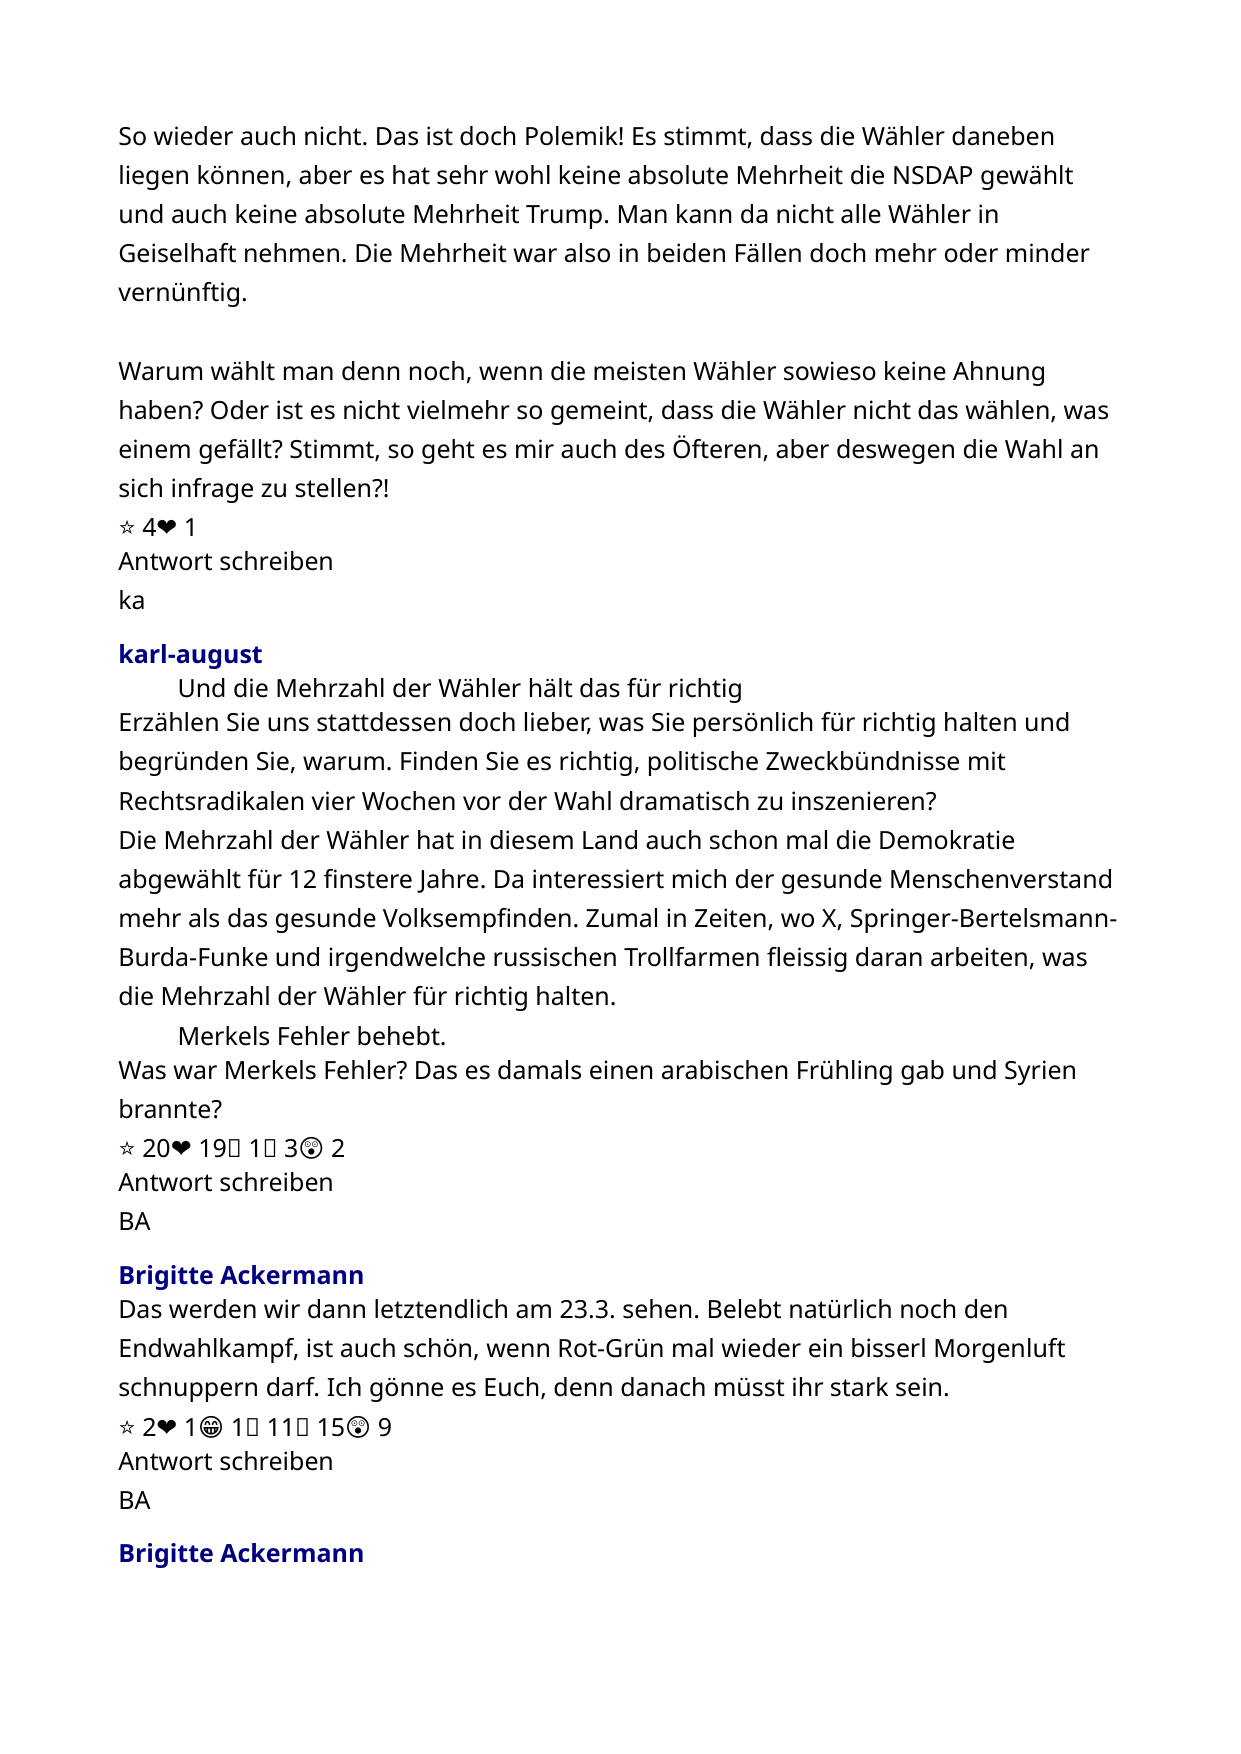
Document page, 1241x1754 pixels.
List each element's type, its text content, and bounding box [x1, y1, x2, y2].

text Erzählen Sie uns stattdessen doch lieber, was Sie persönlich für richtig halten und begründen Sie, warum. Finden Sie es richtig, politische Zweckbündnisse mit Rechtsradikalen vier Wochen vor der Wahl dramatisch zu inszenieren? [118, 705, 1122, 817]
text Antwort schreiben [118, 1443, 1122, 1477]
text ⭐️ 4❤️ 1 [118, 510, 1122, 544]
text Antwort schreiben [118, 544, 1122, 578]
text Antwort schreiben [118, 1165, 1122, 1199]
text ka [118, 583, 1122, 617]
text Das werden wir dann letztendlich am 23.3. sehen. Belebt natürlich noch den Endwahlkampf, ist auch schön, wenn Rot-Grün mal wieder ein bisserl Morgenluft schnuppern darf. Ich gönne es Euch, denn danach müsst ihr stark sein. [118, 1292, 1122, 1404]
text BA [118, 1482, 1122, 1516]
subtitle Brigitte Ackermann [118, 1258, 1122, 1292]
text ⭐️ 20❤️ 19🙁 1🤨 3😲 2 [118, 1131, 1122, 1165]
text So wieder auch nicht. Das ist doch Polemik! Es stimmt, dass die Wähler daneben liegen können, aber es hat sehr wohl keine absolute Mehrheit die NSDAP gewählt und auch keine absolute Mehrheit Trump. Man kann da nicht alle Wähler in Geiselhaft nehmen. Die Mehrheit war also in beiden Fällen doch mehr oder minder vernünftig. Warum wählt man denn noch, wenn die meisten Wähler sowieso keine Ahnung haben? Oder ist es nicht vielmehr so gemeint, dass die Wähler nicht das wählen, was einem gefällt? Stimmt, so geht es mir auch des Öfteren, aber deswegen die Wahl an sich infrage zu stellen?! [118, 118, 1122, 505]
text Und die Mehrzahl der Wähler hält das für richtig [177, 671, 1063, 705]
text BA [118, 1204, 1122, 1238]
text Merkels Fehler behebt. [177, 1018, 1063, 1052]
text ⭐️ 2❤️ 1😁 1🙁 11🤨 15😲 9 [118, 1409, 1122, 1443]
text Was war Merkels Fehler? Das es damals einen arabischen Frühling gab und Syrien brannte? [118, 1052, 1122, 1126]
subtitle Brigitte Ackermann [118, 1536, 1122, 1570]
text Die Mehrzahl der Wähler hat in diesem Land auch schon mal die Demokratie abgewählt für 12 finstere Jahre. Da interessiert mich der gesunde Menschenverstand mehr als das gesunde Volksempfinden. Zumal in Zeiten, wo X, Springer-Bertelsmann-Burda-Funke und irgendwelche russischen Trollfarmen fleissig daran arbeiten, was die Mehrzahl der Wähler für richtig halten. [118, 822, 1122, 1013]
subtitle karl-august [118, 637, 1122, 671]
